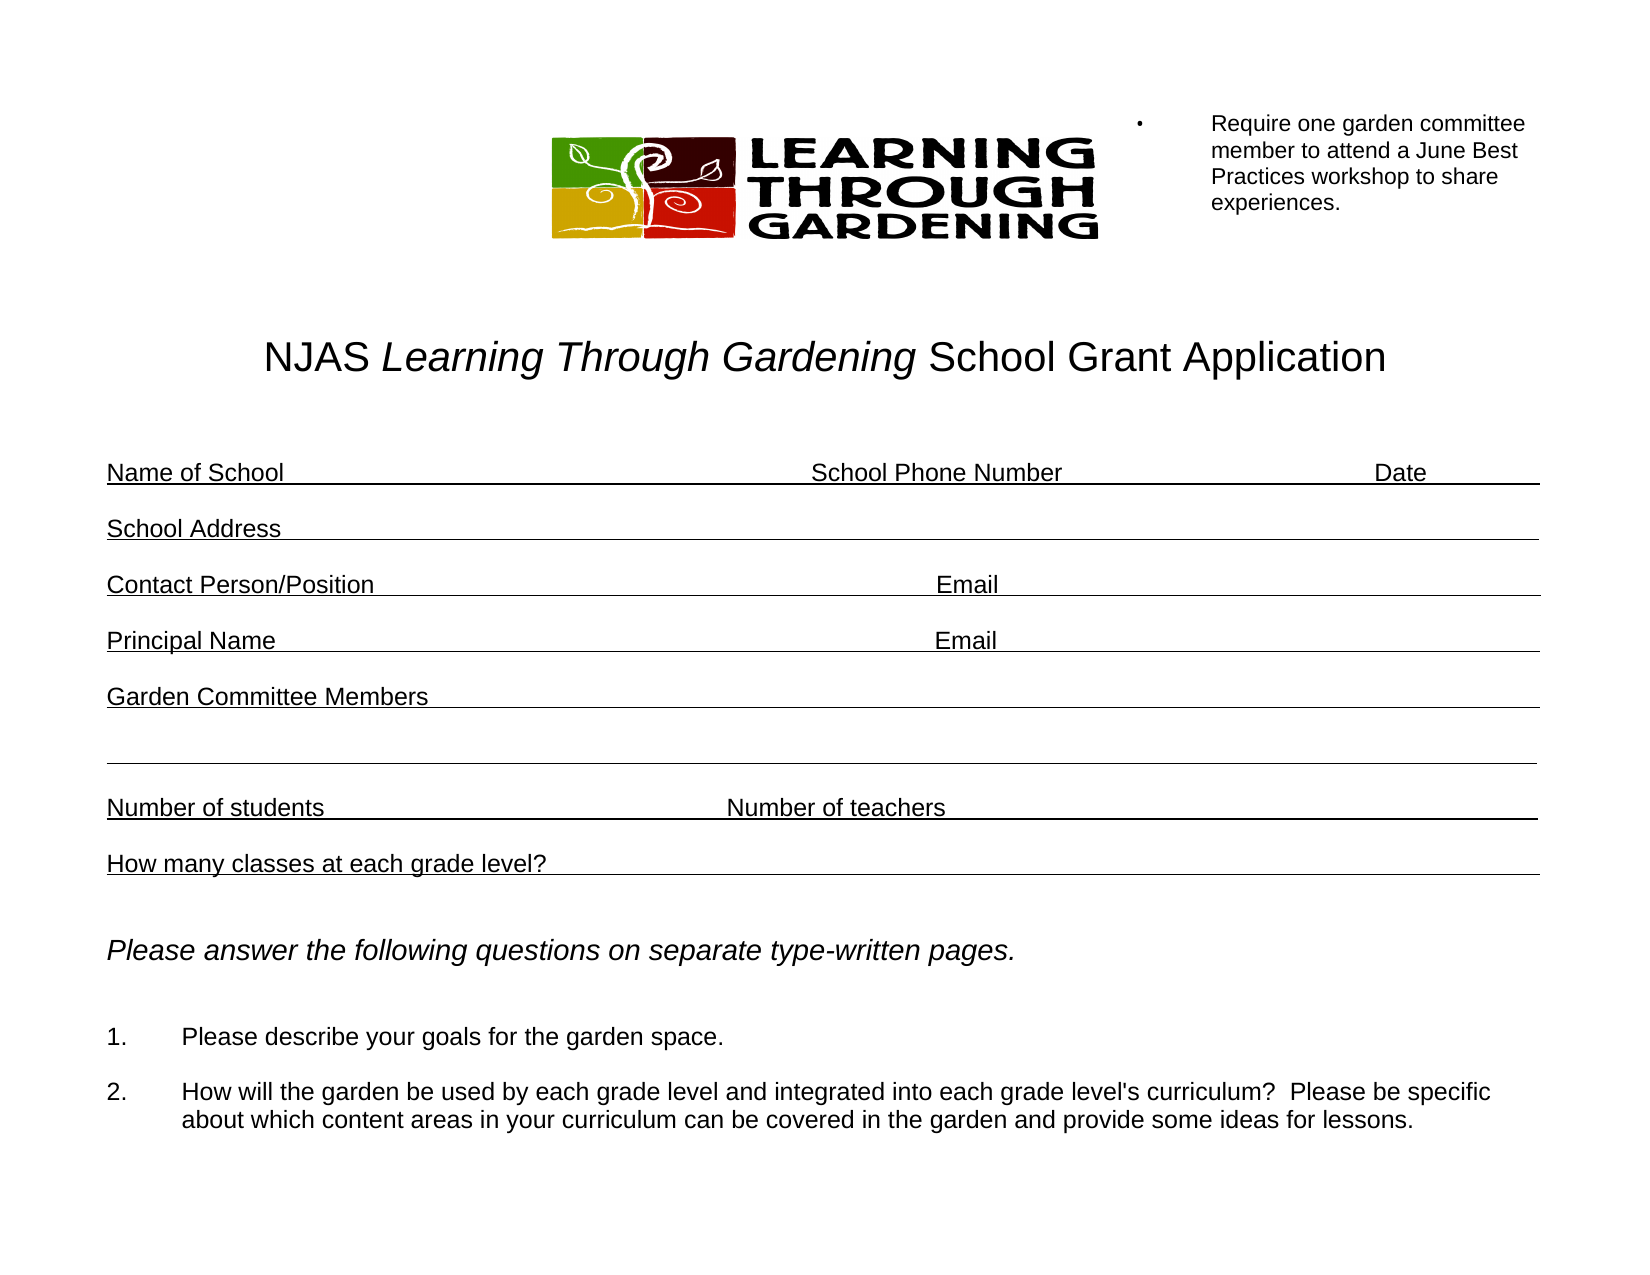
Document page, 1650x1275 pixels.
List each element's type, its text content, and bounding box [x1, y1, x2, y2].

text School Address [106, 515, 1543, 543]
picture [551, 137, 1099, 239]
text Please answer the following questions on separate type-written pages. [106, 934, 1543, 966]
text Contact Person/Position Email [106, 571, 1543, 599]
text Name of School School Phone Number Date [106, 459, 1543, 487]
text Principal Name Email [106, 627, 1543, 655]
text How many classes at each grade level? [106, 850, 1543, 878]
list Require one garden committee member to attend a June Best Practices workshop to share experiences. [144, 109, 1543, 215]
text Number of students Number of teachers [106, 794, 1543, 822]
text 2. How will the garden be used by each grade level and integrated into each grade level's curriculum? Please be specific about which content areas in your curriculum can be covered in the garden and provide some ideas for lessons. [106, 1078, 1543, 1134]
text 1. Please describe your goals for the garden space. [106, 1022, 1543, 1050]
text NJAS Learning Through Gardening School Grant Application [106, 333, 1543, 380]
text Garden Committee Members [106, 683, 1543, 711]
